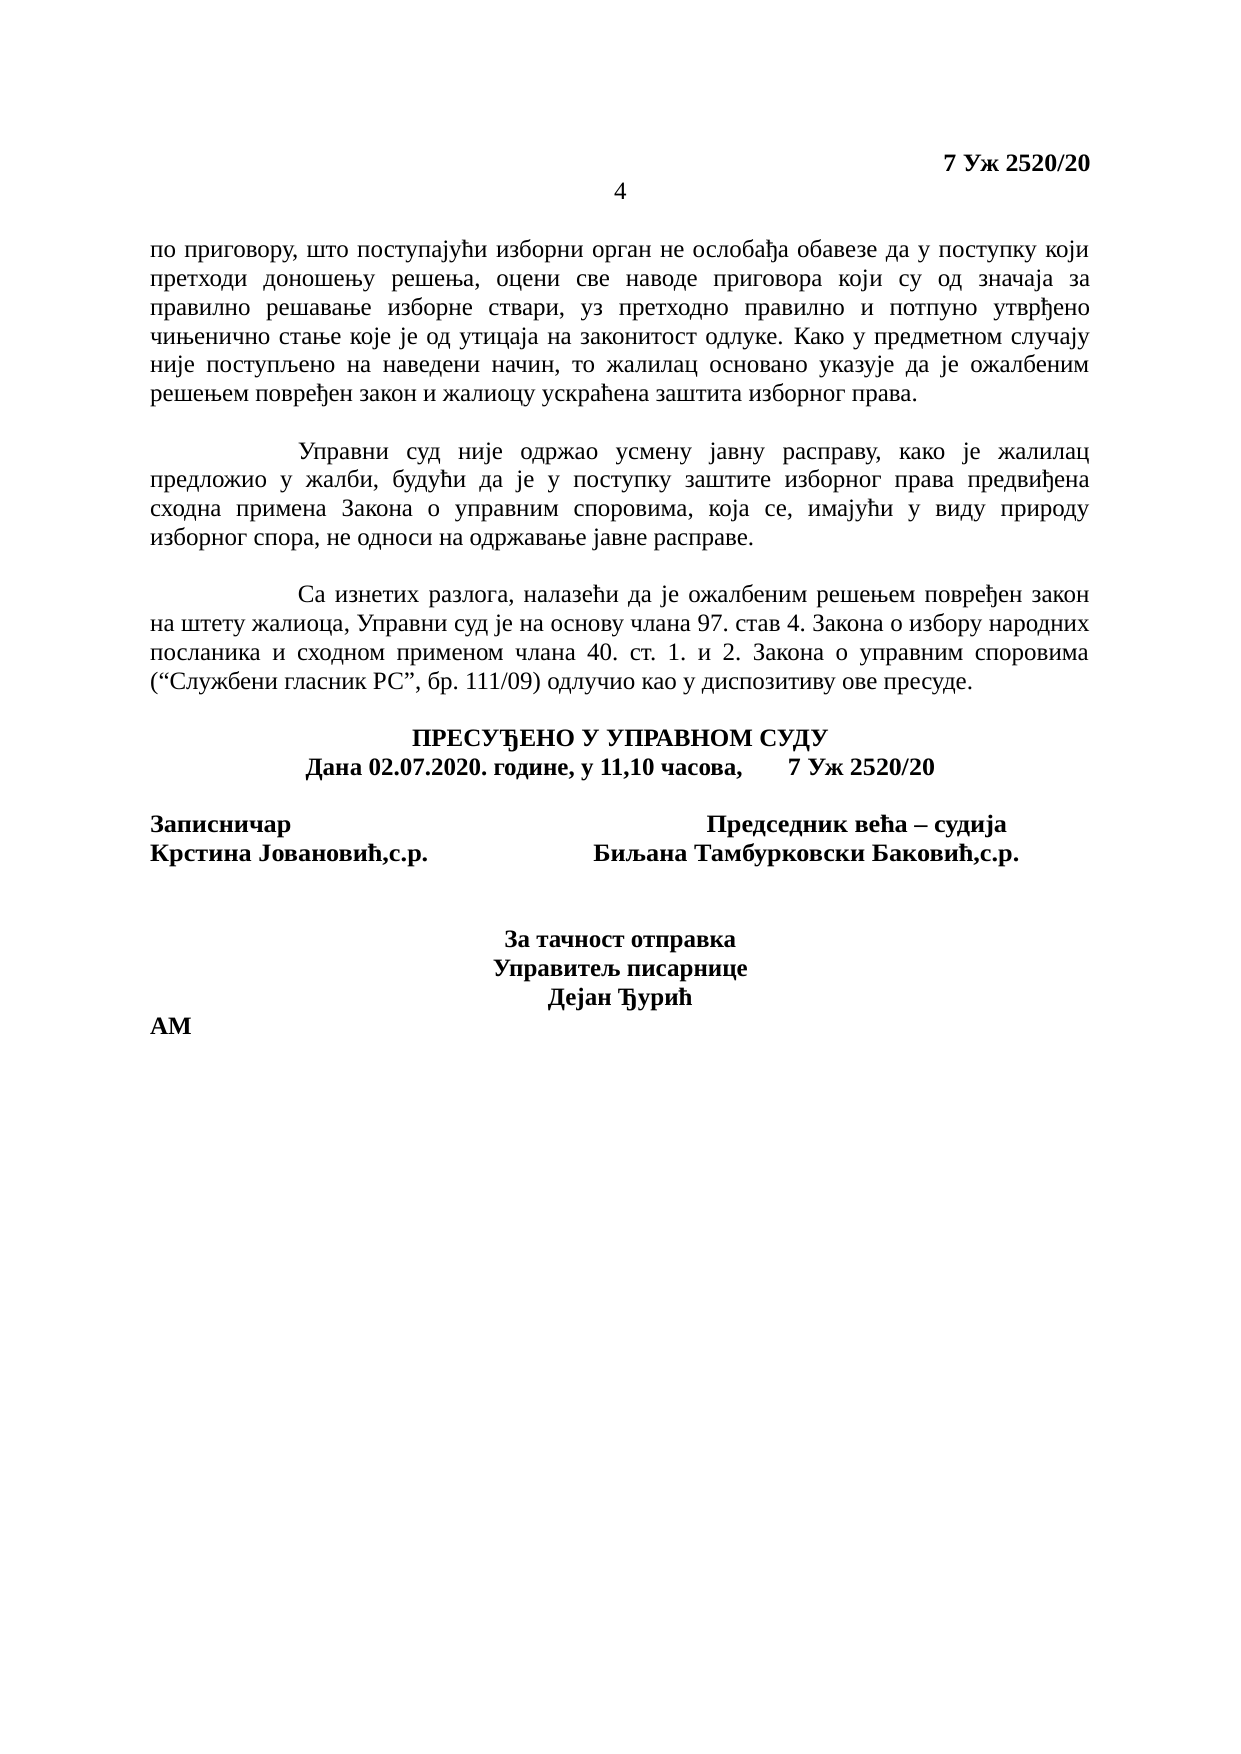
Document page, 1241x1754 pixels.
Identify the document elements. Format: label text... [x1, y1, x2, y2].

text Управни суд није одржао усмену јавну расправу, како је жалилац предложио у жалби, будући да је у поступку заштите изборног права предвиђена сходна примена Закона о управним споровима, која се, имајући у виду природу изборног спора, не односи на одржавање јавне расправе. [150, 436, 1090, 551]
text АМ [150, 1011, 1090, 1039]
text Са изнетих разлога, налазећи да је ожалбеним решењем повређен закон на штету жалиоца, Управни суд је на основу члана 97. став 4. Закона о избору народних посланика и сходном применом члана 40. ст. 1. и 2. Закона о управним споровима (“Службени гласник РС”, бр. 111/09) одлучио као у диспозитиву ове пресуде. [150, 579, 1090, 694]
text по приговору, што поступајући изборни орган не ослобађа обавезе да у поступку који претходи доношењу решења, оцени све наводе приговора који су од значаја за правилно решавање изборне ствари, уз претходно правилно и потпуно утврђено чињенично стање које је од утицаја на законитост одлуке. Како у предметном случају није поступљено на наведени начин, то жалилац основано указује да је ожалбеним решењем повређен закон и жалиоцу ускраћена заштита изборног права. [150, 234, 1090, 407]
text Крстина Јовановић,с.р. Биљана Тамбурковски Баковић,с.р. [150, 838, 1090, 867]
text Записничар Председник већа – судија [150, 809, 1090, 838]
text Дејан Ђурић [150, 982, 1090, 1011]
text За тачност отправка [150, 924, 1090, 953]
text Дана 02.07.2020. године, у 11,10 часова, 7 Уж 2520/20 [150, 752, 1090, 781]
text ПРЕСУЂЕНО У УПРАВНОМ СУДУ [150, 723, 1090, 752]
text Управитељ писарнице [150, 953, 1090, 982]
